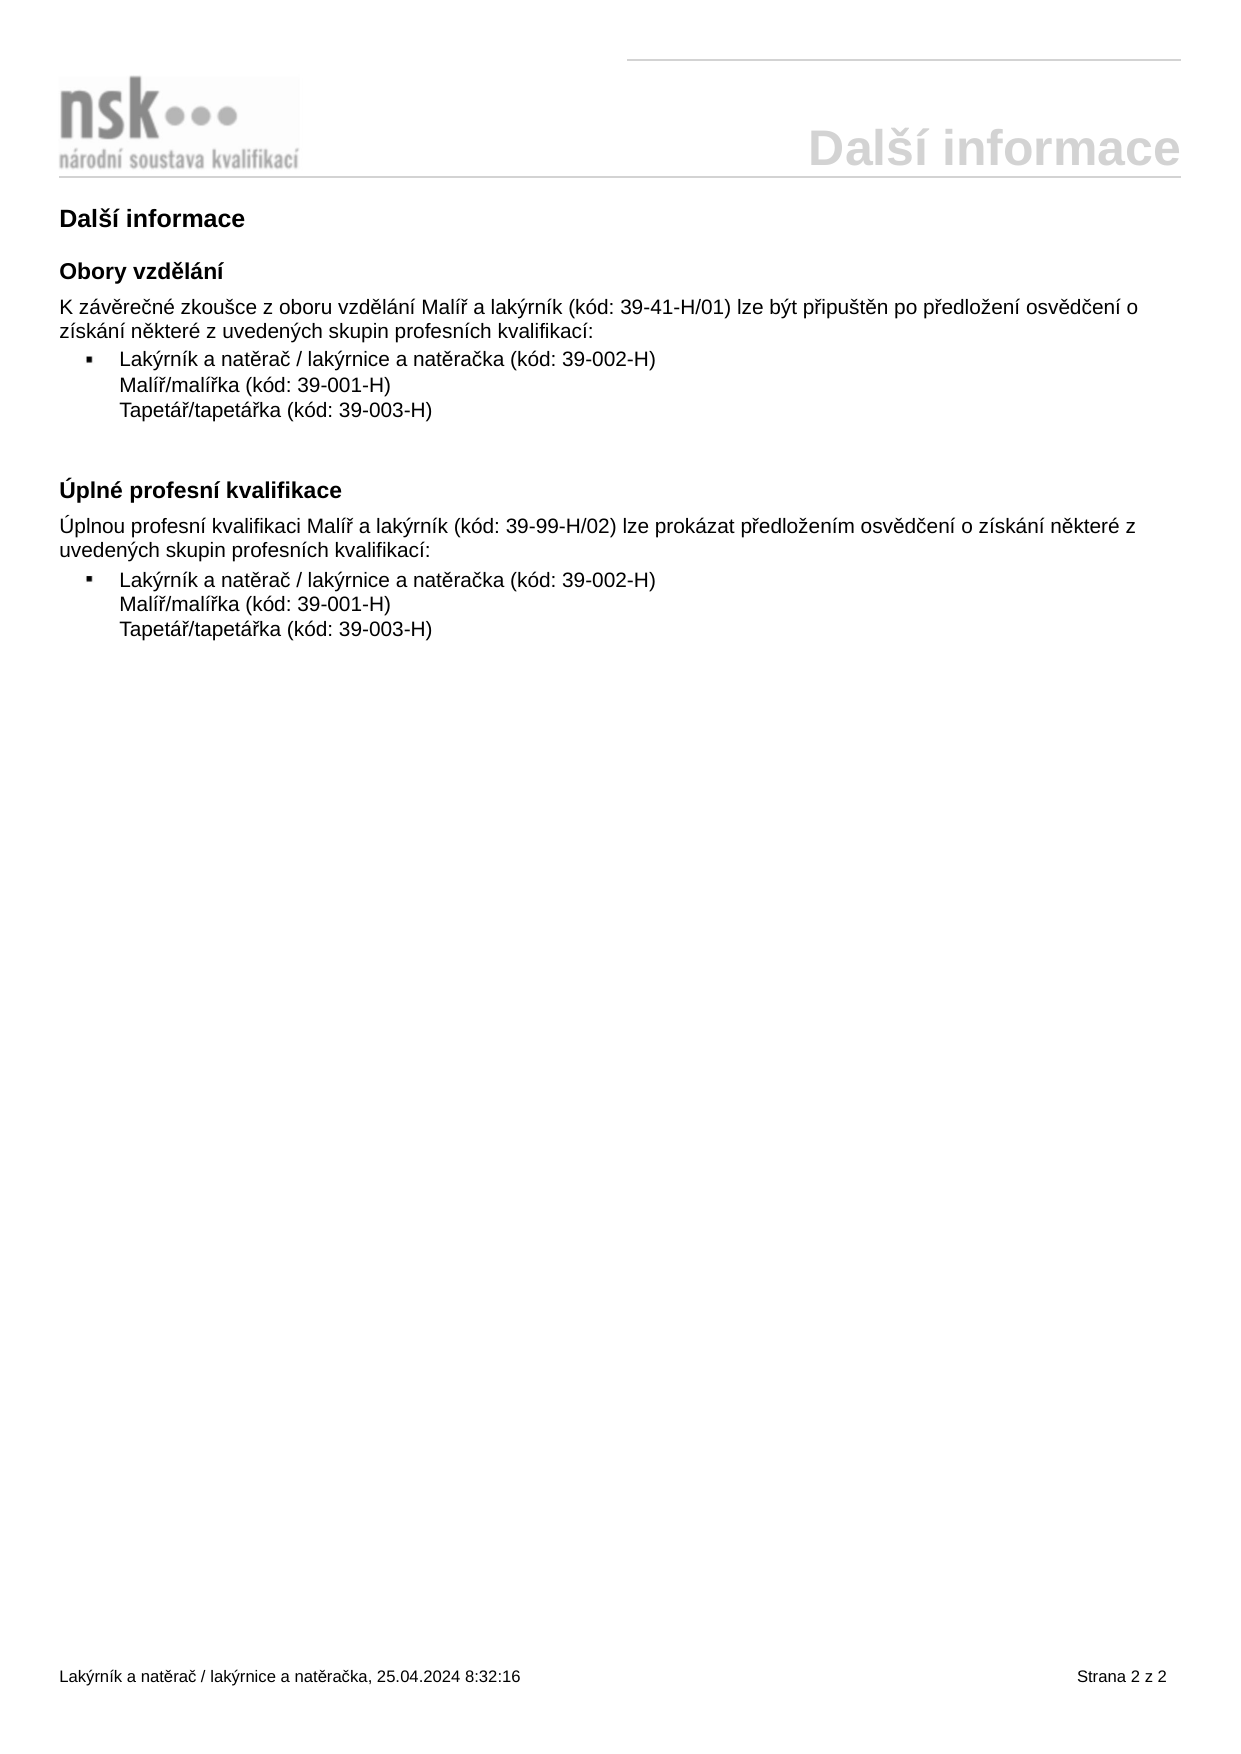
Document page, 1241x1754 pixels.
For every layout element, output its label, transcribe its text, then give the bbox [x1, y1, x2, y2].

table_cell [1167, 455, 1181, 467]
table_cell [482, 194, 619, 200]
table_cell [482, 974, 619, 1274]
table_cell [1167, 674, 1181, 974]
table_cell Tapetář/tapetářka (kód: 39-003-H) [119, 398, 1181, 422]
table_cell Malíř/malířka (kód: 39-001-H) [119, 373, 1181, 398]
table_cell [619, 1466, 627, 1658]
table_cell [59, 194, 119, 200]
table_cell [627, 1274, 861, 1466]
table_cell [59, 674, 119, 974]
table_cell [861, 974, 1167, 1274]
table_cell [619, 974, 627, 1274]
table_cell [1167, 194, 1181, 200]
table_cell [482, 1466, 619, 1658]
table_cell [861, 455, 1167, 467]
table_cell [59, 236, 119, 248]
table_cell [1167, 236, 1181, 248]
table_cell [1167, 422, 1181, 455]
table_cell [119, 1466, 482, 1658]
table_cell [119, 343, 482, 347]
table_cell [627, 674, 861, 974]
table_cell [482, 422, 619, 455]
table_cell [59, 373, 119, 398]
table_cell [627, 194, 861, 200]
table_cell [627, 343, 861, 347]
table_cell [627, 422, 861, 455]
table_cell [482, 343, 619, 347]
table_cell [619, 236, 627, 248]
table_cell [482, 236, 619, 248]
table_cell [1167, 1466, 1181, 1658]
table_cell [619, 455, 627, 467]
table_cell Další informace [59, 200, 1181, 236]
table_cell [861, 562, 1167, 568]
table_cell [1167, 1274, 1181, 1466]
table_cell [59, 171, 119, 176]
table_cell [861, 641, 1167, 674]
table_cell [119, 455, 482, 467]
table_cell [482, 1274, 619, 1466]
table_cell [59, 592, 119, 617]
table_cell [627, 641, 861, 674]
table_cell [619, 562, 627, 568]
table_cell [119, 171, 482, 176]
table_cell Lakýrník a natěrač / lakýrnice a natěračka (kód: 39-002-H) [119, 347, 1181, 373]
table_cell [59, 974, 119, 1274]
table_cell [59, 1274, 119, 1466]
table_cell [59, 178, 1181, 194]
table_cell [482, 562, 619, 568]
table_cell [1167, 641, 1181, 674]
table_cell [119, 974, 482, 1274]
table_cell Malíř/malířka (kód: 39-001-H) [119, 592, 1181, 617]
table_cell K závěrečné zkoušce z oboru vzdělání Malíř a lakýrník (kód: 39-41-H/01) lze být připuštěn po předložení osvědčení o získání některé z uvedených skupin profesních kvalifikací: [59, 295, 1181, 343]
table_cell [59, 1466, 119, 1658]
table_cell [482, 455, 619, 467]
table_cell [620, 59, 627, 170]
table_cell [861, 674, 1167, 974]
table_cell [119, 422, 482, 455]
table_cell [861, 194, 1167, 200]
table_cell Lakýrník a natěrač / lakýrnice a natěračka (kód: 39-002-H) [119, 568, 1181, 592]
table_cell [861, 236, 1167, 248]
picture [59, 347, 119, 372]
table_cell [59, 343, 119, 347]
table_cell [861, 422, 1167, 455]
table_cell [619, 1274, 627, 1466]
table_cell Lakýrník a natěrač / lakýrnice a natěračka, 25.04.2024 8:32:16 [59, 1658, 861, 1694]
table_cell [119, 674, 482, 974]
table_cell [1167, 343, 1181, 347]
table_cell [59, 398, 119, 422]
table_cell [627, 974, 861, 1274]
table_cell [627, 455, 861, 467]
table_cell [482, 171, 619, 176]
table_cell [59, 562, 119, 567]
table_cell Úplné profesní kvalifikace [59, 467, 1181, 513]
table_cell [119, 236, 482, 248]
table_cell Obory vzdělání [59, 248, 1181, 295]
table_cell [59, 455, 119, 467]
table_cell [627, 1466, 861, 1658]
table_cell [627, 562, 861, 568]
table_cell [59, 617, 119, 641]
table_cell [119, 641, 482, 674]
table_cell [59, 641, 119, 674]
table_cell [619, 170, 627, 176]
table_cell [59, 422, 119, 455]
table_cell [861, 343, 1167, 347]
table_cell Strana 2 z 2 [861, 1658, 1167, 1694]
table_cell Tapetář/tapetářka (kód: 39-003-H) [119, 617, 1181, 641]
table_cell [119, 194, 482, 200]
table_cell Další informace [627, 61, 1181, 176]
table_cell [861, 1274, 1167, 1466]
table_cell [1167, 562, 1181, 568]
table_cell [619, 641, 627, 674]
table_cell [1167, 974, 1181, 1274]
table_cell [1167, 1658, 1181, 1694]
table_cell [627, 236, 861, 248]
table_cell [619, 422, 627, 455]
table_cell [619, 194, 627, 200]
table_cell [861, 1466, 1167, 1658]
table_cell Úplnou profesní kvalifikaci Malíř a lakýrník (kód: 39-99-H/02) lze prokázat předložením osvědčení o získání některé z uvedených skupin profesních kvalifikací: [59, 514, 1181, 562]
table_cell [482, 674, 619, 974]
table_cell [119, 1274, 482, 1466]
table_cell [619, 674, 627, 974]
table_cell [119, 562, 482, 568]
picture [58, 59, 620, 171]
table_cell [482, 641, 619, 674]
picture [59, 567, 119, 591]
